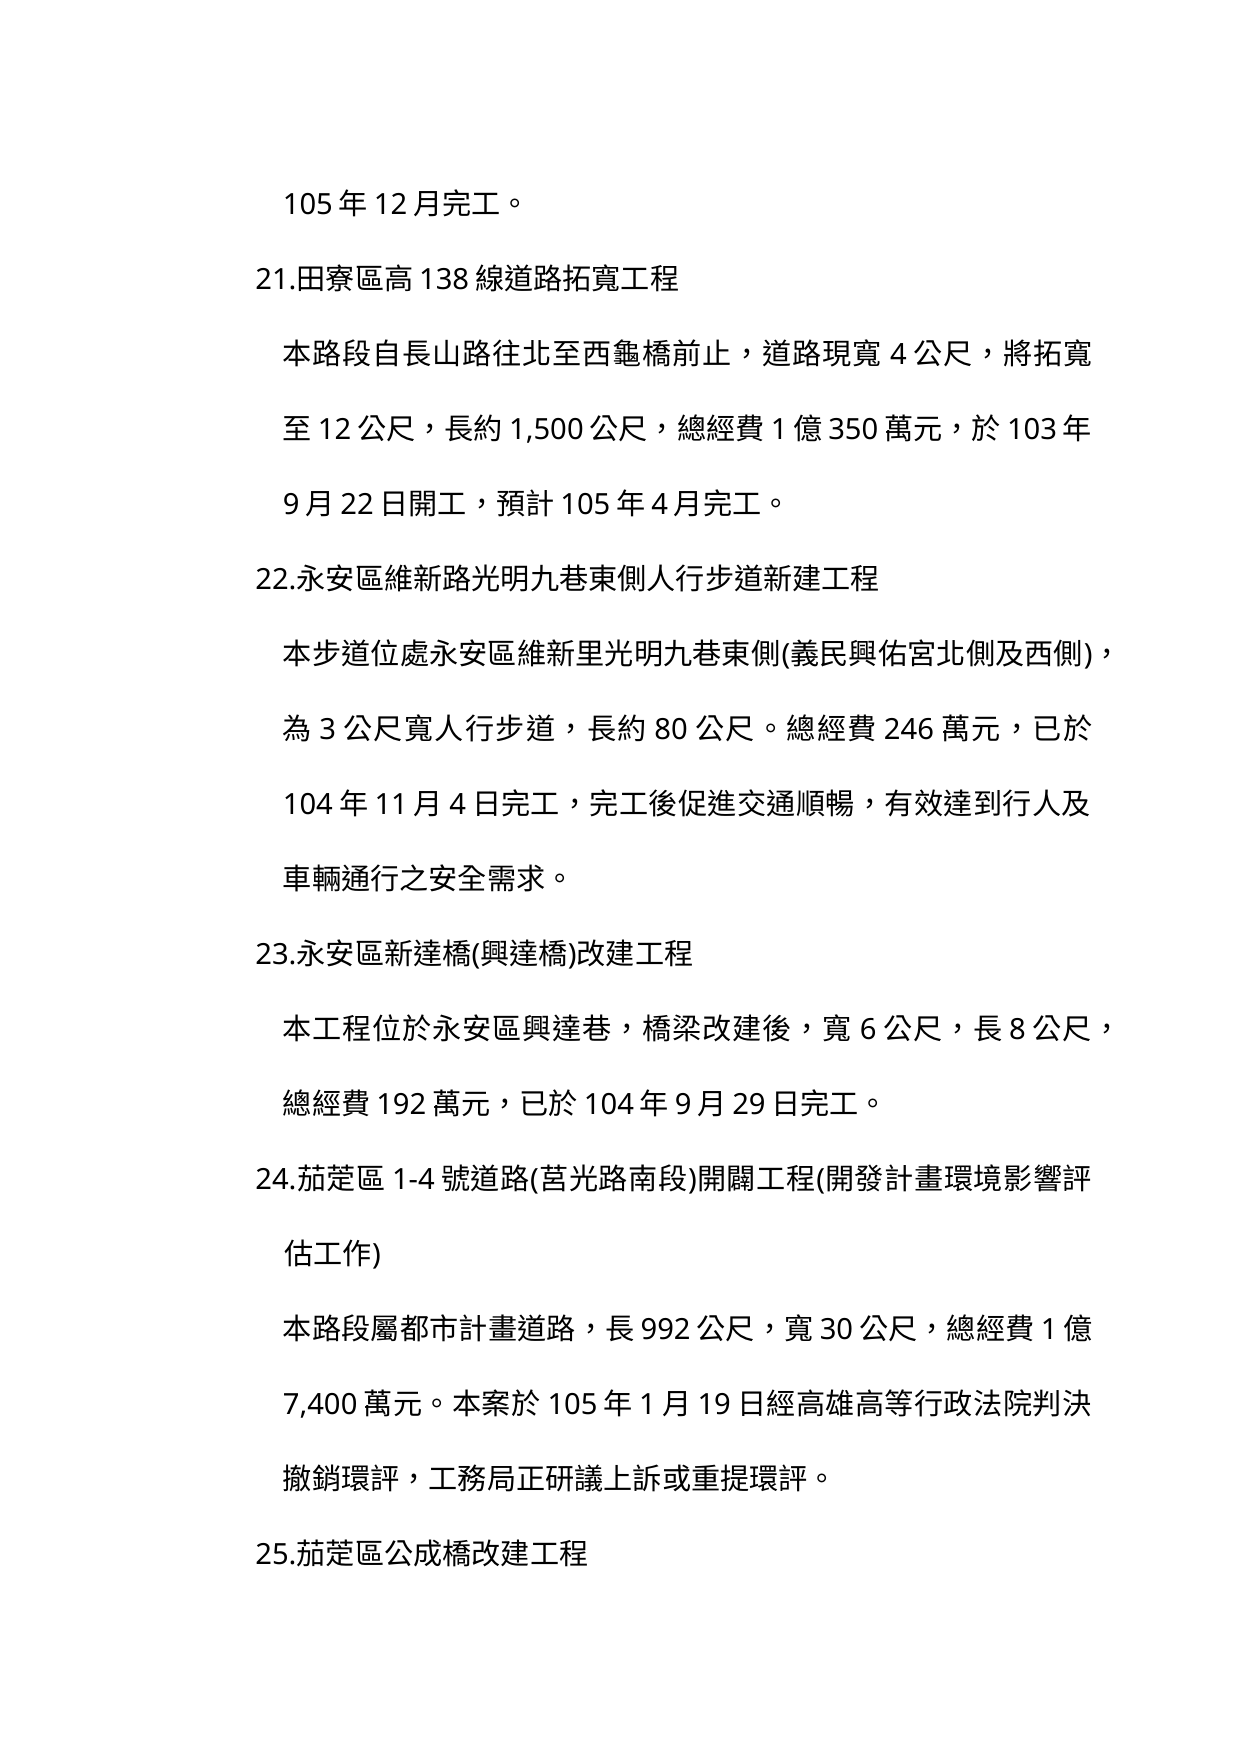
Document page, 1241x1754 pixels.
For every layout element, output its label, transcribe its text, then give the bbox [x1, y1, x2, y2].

text 25.茄萣區公成橋改建工程 [255, 1514, 1092, 1589]
text 本路段屬都市計畫道路，長992公尺，寬30公尺，總經費1億7,400萬元。本案於105年1月19日經高雄高等行政法院判決撤銷環評，工務局正研議上訴或重提環評。 [283, 1289, 1092, 1514]
text 22.永安區維新路光明九巷東側人行步道新建工程 [255, 539, 1092, 614]
text 本路段自長山路往北至西龜橋前止，道路現寬4公尺，將拓寬至12公尺，長約1,500公尺，總經費1億350萬元，於103年9月22日開工，預計105年4月完工。 [283, 314, 1092, 539]
text 23.永安區新達橋(興達橋)改建工程 [255, 914, 1092, 989]
text 本步道位處永安區維新里光明九巷東側(義民興佑宮北側及西側)，為3公尺寬人行步道，長約80公尺。總經費246萬元，已於104年11月4日完工，完工後促進交通順暢，有效達到行人及車輛通行之安全需求。 [283, 614, 1092, 914]
text 105年12月完工。 [283, 164, 1092, 239]
text 本工程位於永安區興達巷，橋梁改建後，寬6公尺，長8公尺，總經費192萬元，已於104年9月29日完工。 [283, 989, 1092, 1139]
text 24.茄萣區1-4號道路(莒光路南段)開闢工程(開發計畫環境影響評估工作) [255, 1139, 1092, 1289]
text 21.田寮區高138線道路拓寬工程 [255, 239, 1092, 314]
